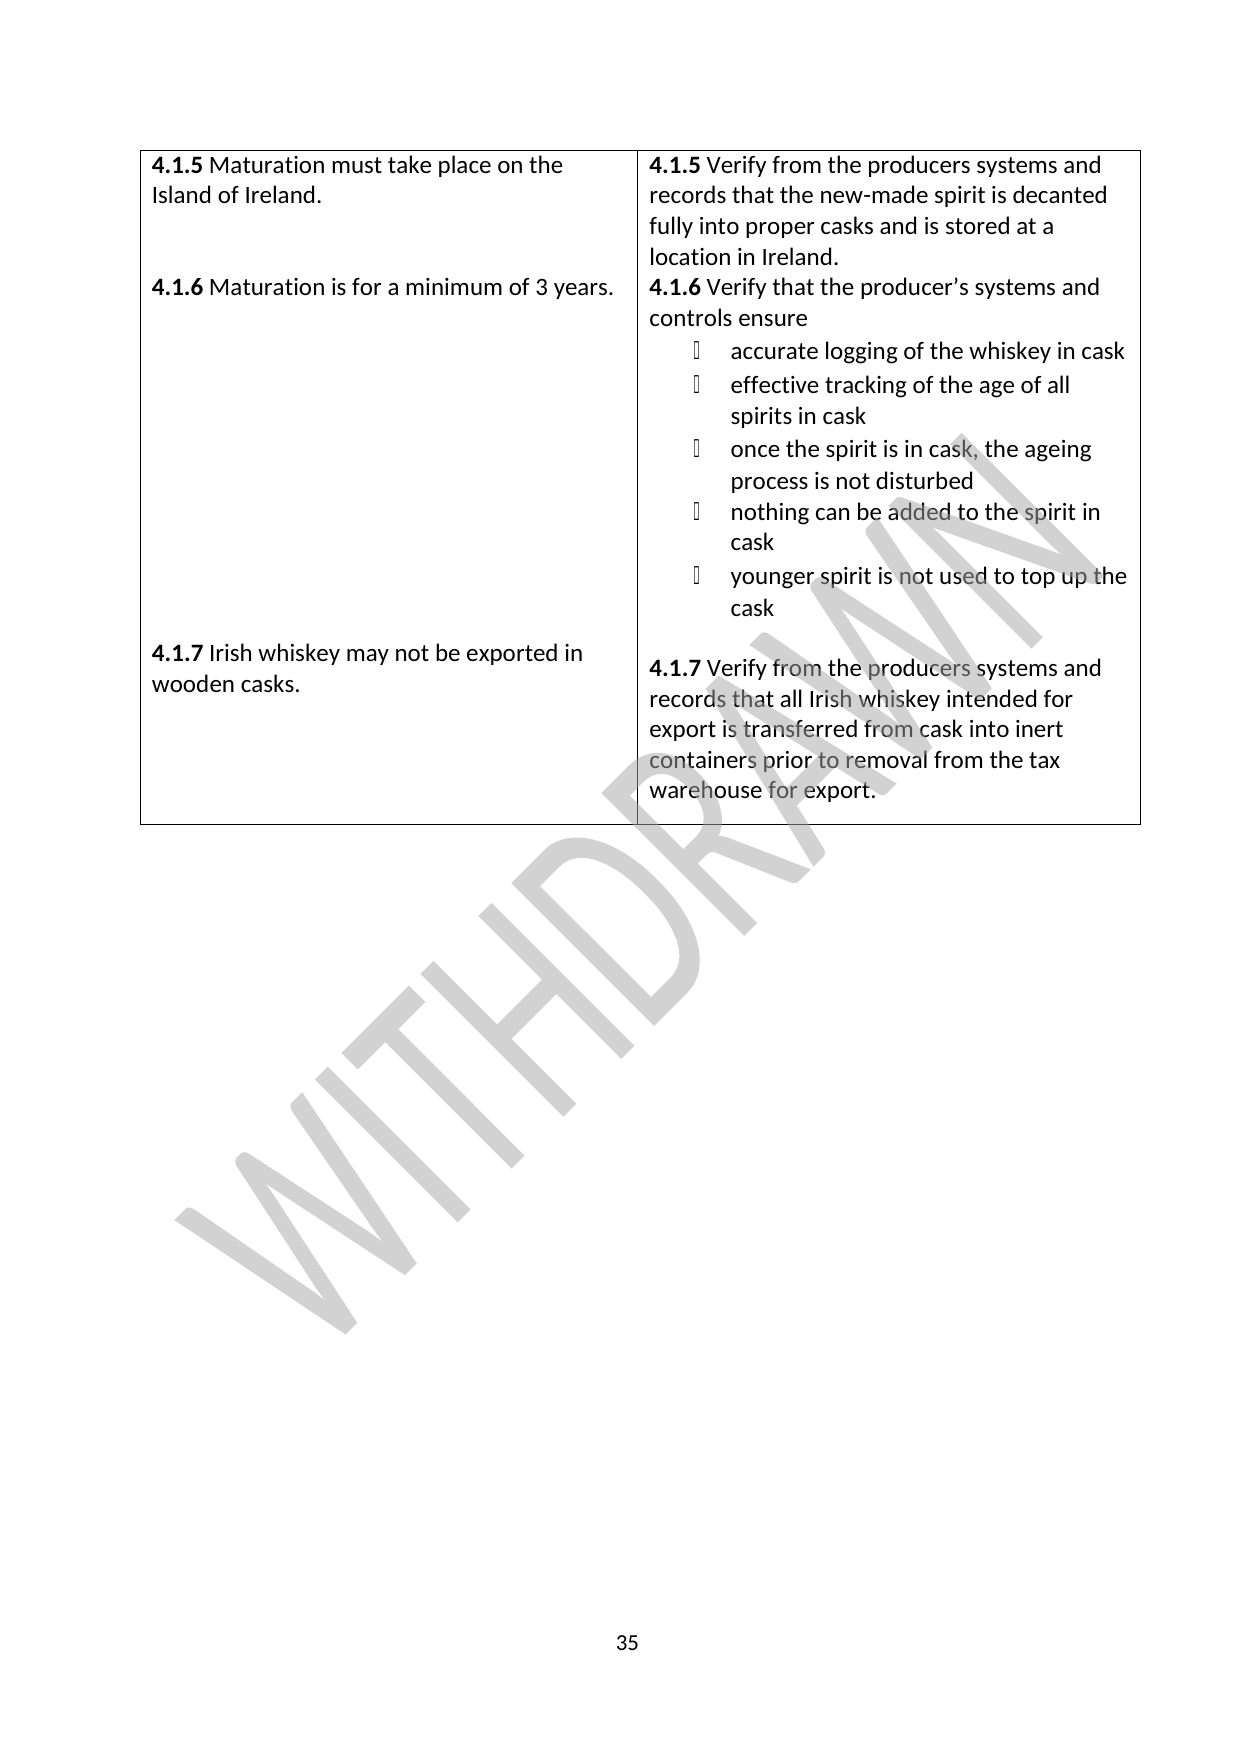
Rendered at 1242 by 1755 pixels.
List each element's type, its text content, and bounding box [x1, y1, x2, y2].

text  younger spirit is not used to top up the cask [693, 558, 925, 622]
text  once the spirit is in cask, the ageing process is not disturbed [693, 431, 1098, 496]
text 4.1.6 Maturation is for a minimum of 3 years. [152, 271, 621, 302]
text Island of Ireland. [152, 179, 615, 210]
text  effective tracking of the age of all spirits in cask [693, 366, 1078, 431]
text  accurate logging of the whiskey in cask [693, 332, 1140, 366]
text 4.1.5 Verify from the producers systems and records that the new-made spirit is decanted fully into proper casks and is stored at a location in Ireland. [649, 151, 1114, 271]
text 4.1.7 Verify from the producers systems and records that all Irish whiskey intended for export is transferred from cask into inert containers prior to removal from the tax warehouse for export. [649, 652, 1108, 805]
text 4.1.7 Irish whiskey may not be exported in wooden casks. [152, 637, 589, 698]
text  nothing can be added to the spirit in cask [1026, 496, 1108, 557]
text 4.1.5 Maturation must take place on the [152, 151, 615, 179]
text  nothing can be added to the spirit in cask [937, 530, 1012, 557]
text  nothing can be added to the spirit in cask [693, 496, 1057, 557]
text  younger spirit is not used to top up the cask [906, 558, 1003, 622]
text controls ensure [649, 302, 1140, 332]
text 4.1.6 Verify that the producer’s systems and [649, 271, 1140, 302]
text  younger spirit is not used to top up the cask [965, 558, 1134, 622]
